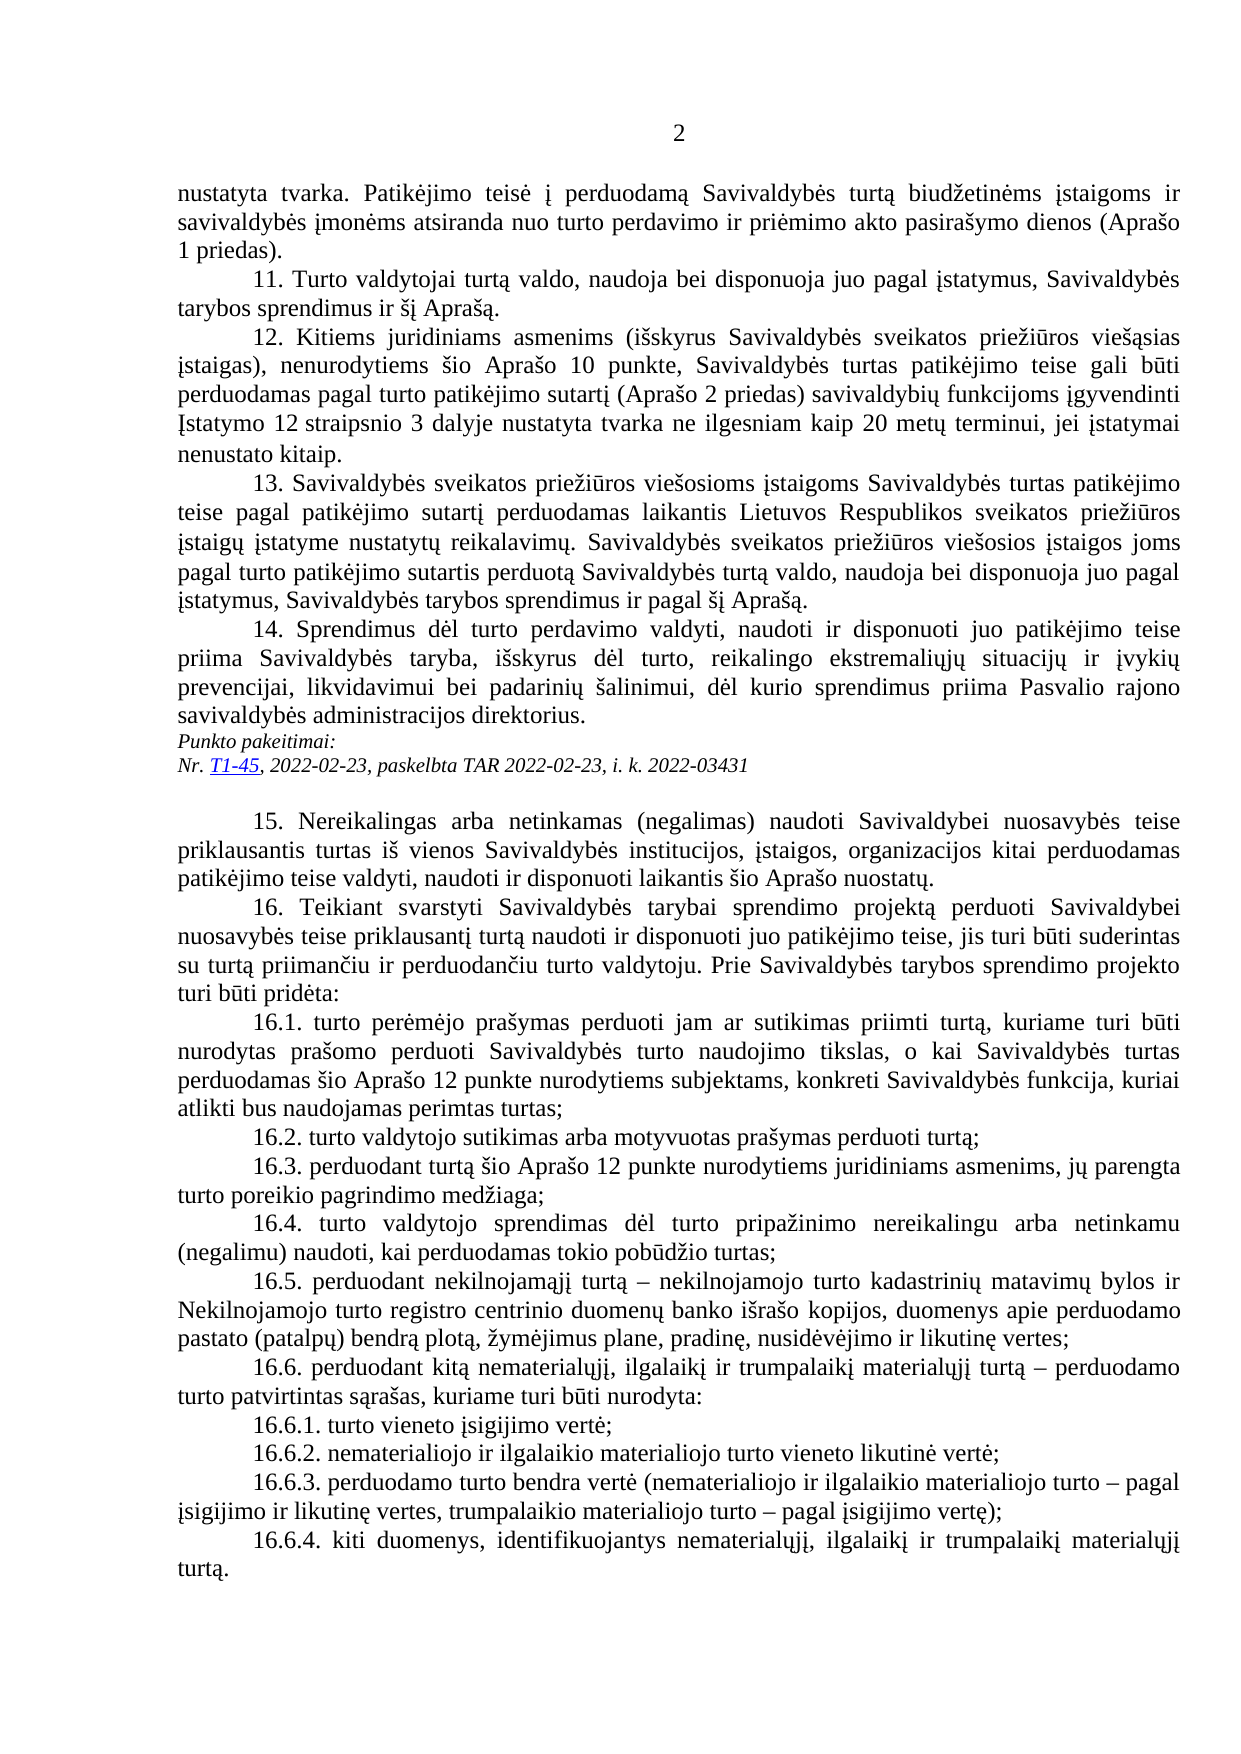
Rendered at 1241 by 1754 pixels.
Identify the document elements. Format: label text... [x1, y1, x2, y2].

text 14. Sprendimus dėl turto perdavimo valdyti, naudoti ir disponuoti juo patikėjimo teise priima Savivaldybės taryba, išskyrus dėl turto, reikalingo ekstremaliųjų situacijų ir įvykių prevencijai, likvidavimui bei padarinių šalinimui, dėl kurio sprendimus priima Pasvalio rajono savivaldybės administracijos direktorius. [177, 614, 1181, 729]
text 16.1. turto perėmėjo prašymas perduoti jam ar sutikimas priimti turtą, kuriame turi būti nurodytas prašomo perduoti Savivaldybės turto naudojimo tikslas, o kai Savivaldybės turtas perduodamas šio Aprašo 12 punkte nurodytiems subjektams, konkreti Savivaldybės funkcija, kuriai atlikti bus naudojamas perimtas turtas; [177, 1007, 1181, 1122]
text 16.6.4. kiti duomenys, identifikuojantys nematerialųjį, ilgalaikį ir trumpalaikį materialųjį turtą. [177, 1525, 1181, 1582]
text 15. Nereikalingas arba netinkamas (negalimas) naudoti Savivaldybei nuosavybės teise priklausantis turtas iš vienos Savivaldybės institucijos, įstaigos, organizacijos kitai perduodamas patikėjimo teise valdyti, naudoti ir disponuoti laikantis šio Aprašo nuostatų. [177, 806, 1181, 892]
text 13. Savivaldybės sveikatos priežiūros viešosioms įstaigoms Savivaldybės turtas patikėjimo teise pagal patikėjimo sutartį perduodamas laikantis Lietuvos Respublikos sveikatos priežiūros įstaigų įstatyme nustatytų reikalavimų. Savivaldybės sveikatos priežiūros viešosios įstaigos joms pagal turto patikėjimo sutartis perduotą Savivaldybės turtą valdo, naudoja bei disponuoja juo pagal įstatymus, Savivaldybės tarybos sprendimus ir pagal šį Aprašą. [177, 468, 1181, 614]
text 16. Teikiant svarstyti Savivaldybės tarybai sprendimo projektą perduoti Savivaldybei nuosavybės teise priklausantį turtą naudoti ir disponuoti juo patikėjimo teise, jis turi būti suderintas su turtą priimančiu ir perduodančiu turto valdytoju. Prie Savivaldybės tarybos sprendimo projekto turi būti pridėta: [177, 892, 1181, 1007]
text 16.2. turto valdytojo sutikimas arba motyvuotas prašymas perduoti turtą; [177, 1122, 1181, 1151]
text 16.6. perduodant kitą nematerialųjį, ilgalaikį ir trumpalaikį materialųjį turtą – perduodamo turto patvirtintas sąrašas, kuriame turi būti nurodyta: [177, 1352, 1181, 1410]
text nustatyta tvarka. Patikėjimo teisė į perduodamą Savivaldybės turtą biudžetinėms įstaigoms ir savivaldybės įmonėms atsiranda nuo turto perdavimo ir priėmimo akto pasirašymo dienos (Aprašo 1 priedas). [177, 178, 1181, 264]
text 16.5. perduodant nekilnojamąjį turtą – nekilnojamojo turto kadastrinių matavimų bylos ir Nekilnojamojo turto registro centrinio duomenų banko išrašo kopijos, duomenys apie perduodamo pastato (patalpų) bendrą plotą, žymėjimus plane, pradinę, nusidėvėjimo ir likutinę vertes; [177, 1266, 1181, 1352]
text 11. Turto valdytojai turtą valdo, naudoja bei disponuoja juo pagal įstatymus, Savivaldybės tarybos sprendimus ir šį Aprašą. [177, 264, 1181, 322]
text 16.4. turto valdytojo sprendimas dėl turto pripažinimo nereikalingu arba netinkamu (negalimu) naudoti, kai perduodamas tokio pobūdžio turtas; [177, 1208, 1181, 1266]
text Punkto pakeitimai: [177, 729, 1181, 753]
text 16.6.1. turto vieneto įsigijimo vertė; [177, 1410, 1181, 1438]
text 16.6.3. perduodamo turto bendra vertė (nematerialiojo ir ilgalaikio materialiojo turto – pagal įsigijimo ir likutinę vertes, trumpalaikio materialiojo turto – pagal įsigijimo vertę); [177, 1467, 1181, 1525]
text 16.6.2. nematerialiojo ir ilgalaikio materialiojo turto vieneto likutinė vertė; [177, 1438, 1181, 1467]
text Nr. T1-45, 2022-02-23, paskelbta TAR 2022-02-23, i. k. 2022-03431 [177, 753, 1181, 777]
text 12. Kitiems juridiniams asmenims (išskyrus Savivaldybės sveikatos priežiūros viešąsias įstaigas), nenurodytiems šio Aprašo 10 punkte, Savivaldybės turtas patikėjimo teise gali būti perduodamas pagal turto patikėjimo sutartį (Aprašo 2 priedas) savivaldybių funkcijoms įgyvendinti Įstatymo 12 straipsnio 3 dalyje nustatyta tvarka ne ilgesniam kaip 20 metų terminui, jei įstatymai nenustato kitaip. [177, 322, 1181, 468]
text 16.3. perduodant turtą šio Aprašo 12 punkte nurodytiems juridiniams asmenims, jų parengta turto poreikio pagrindimo medžiaga; [177, 1151, 1181, 1208]
